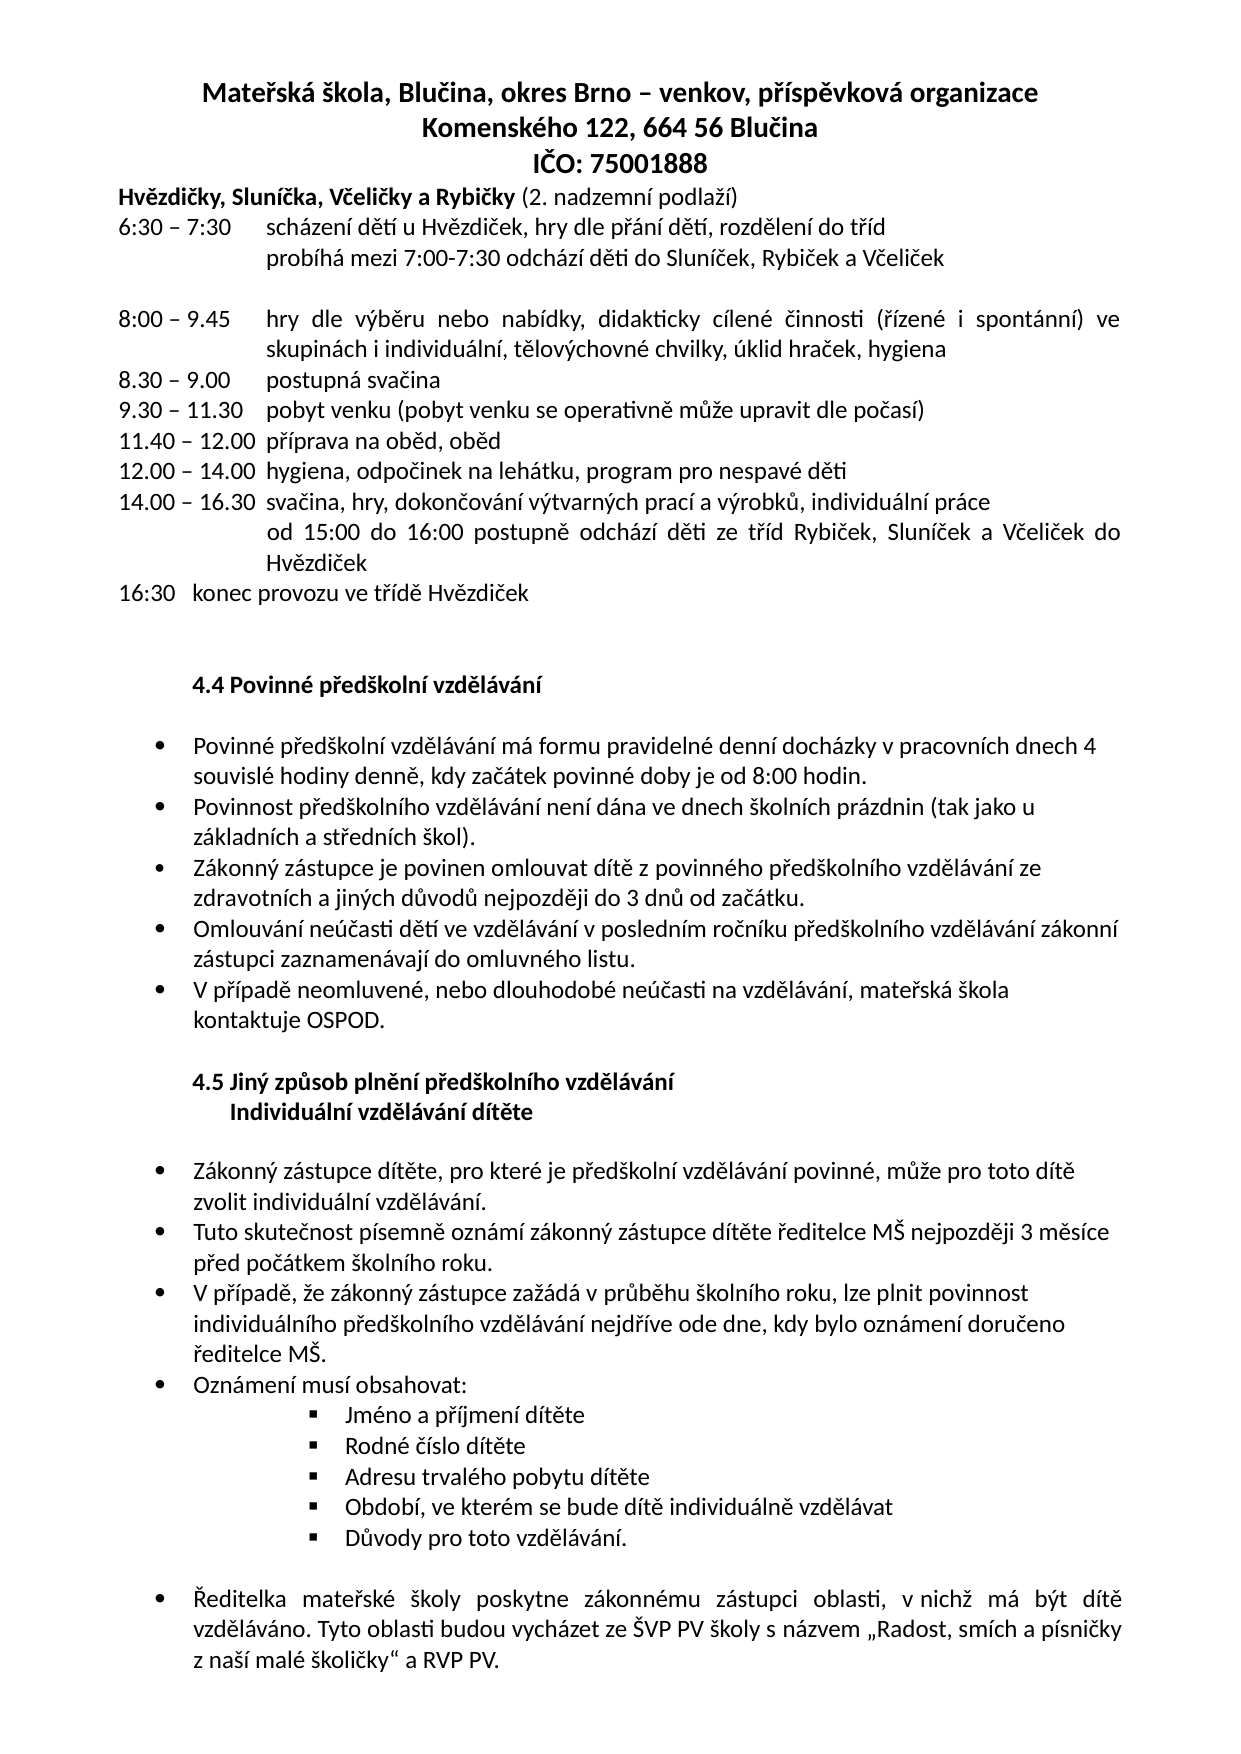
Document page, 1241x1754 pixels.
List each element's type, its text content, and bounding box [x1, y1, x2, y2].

list V případě neomluvené, nebo dlouhodobé neúčasti na vzdělávání, mateřská škola kontaktuje OSPOD. [156, 974, 1122, 1035]
text 11.40 – 12.00 příprava na oběd, oběd [118, 425, 1122, 455]
text 8.30 – 9.00 postupná svačina [118, 364, 1122, 394]
text Hvězdičky, Sluníčka, Včeličky a Rybičky (2. nadzemní podlaží) [118, 181, 1122, 211]
list Důvody pro toto vzdělávání. [307, 1522, 1122, 1552]
list Ředitelka mateřské školy poskytne zákonnému zástupci oblasti, v nichž má být dítě vzděláváno. Tyto oblasti budou vycházet ze ŠVP PV školy s názvem „Radost, smích a písničky z naší malé školičky“ a RVP PV. [156, 1583, 1122, 1674]
text 6:30 – 7:30 scházení dětí u Hvězdiček, hry dle přání dětí, rozdělení do tříd [118, 211, 1122, 242]
list Povinnost předškolního vzdělávání není dána ve dnech školních prázdnin (tak jako u základních a středních škol). [156, 791, 1122, 852]
text Individuální vzdělávání dítěte [156, 1096, 1122, 1127]
list Povinné předškolní vzdělávání má formu pravidelné denní docházky v pracovních dnech 4 souvislé hodiny denně, kdy začátek povinné doby je od 8:00 hodin. [156, 730, 1122, 791]
text 16:30 konec provozu ve třídě Hvězdiček [118, 577, 1122, 608]
list Jméno a příjmení dítěte [307, 1400, 1122, 1430]
text probíhá mezi 7:00-7:30 odchází děti do Sluníček, Rybiček a Včeliček [118, 242, 1122, 272]
text 12.00 – 14.00 hygiena, odpočinek na lehátku, program pro nespavé děti [118, 455, 1122, 486]
list Zákonný zástupce je povinen omlouvat dítě z povinného předškolního vzdělávání ze zdravotních a jiných důvodů nejpozději do 3 dnů od začátku. [156, 852, 1122, 913]
text od 15:00 do 16:00 postupně odchází děti ze tříd Rybiček, Sluníček a Včeliček do Hvězdiček [266, 516, 1122, 577]
list Rodné číslo dítěte [307, 1430, 1122, 1461]
list Oznámení musí obsahovat: [156, 1369, 1122, 1400]
list Adresu trvalého pobytu dítěte [307, 1461, 1122, 1491]
list Období, ve kterém se bude dítě individuálně vzdělávat [307, 1491, 1122, 1522]
text 14.00 – 16.30 svačina, hry, dokončování výtvarných prací a výrobků, individuální práce [118, 486, 1122, 516]
text 4.4 Povinné předškolní vzdělávání [118, 669, 1122, 699]
text 8:00 – 9.45 hry dle výběru nebo nabídky, didakticky cílené činnosti (řízené i spontánní) ve skupinách i individuální, tělovýchovné chvilky, úklid hraček, hygiena [118, 303, 1122, 364]
text 9.30 – 11.30 pobyt venku (pobyt venku se operativně může upravit dle počasí) [118, 394, 1122, 425]
list Tuto skutečnost písemně oznámí zákonný zástupce dítěte ředitelce MŠ nejpozději 3 měsíce před počátkem školního roku. [156, 1217, 1122, 1278]
list Zákonný zástupce dítěte, pro které je předškolní vzdělávání povinné, může pro toto dítě zvolit individuální vzdělávání. [156, 1156, 1122, 1217]
text 4.5 Jiný způsob plnění předškolního vzdělávání [118, 1066, 1122, 1096]
list Omlouvání neúčasti dětí ve vzdělávání v posledním ročníku předškolního vzdělávání zákonní zástupci zaznamenávají do omluvného listu. [156, 913, 1122, 974]
list V případě, že zákonný zástupce zažádá v průběhu školního roku, lze plnit povinnost individuálního předškolního vzdělávání nejdříve ode dne, kdy bylo oznámení doručeno ředitelce MŠ. [156, 1278, 1122, 1369]
